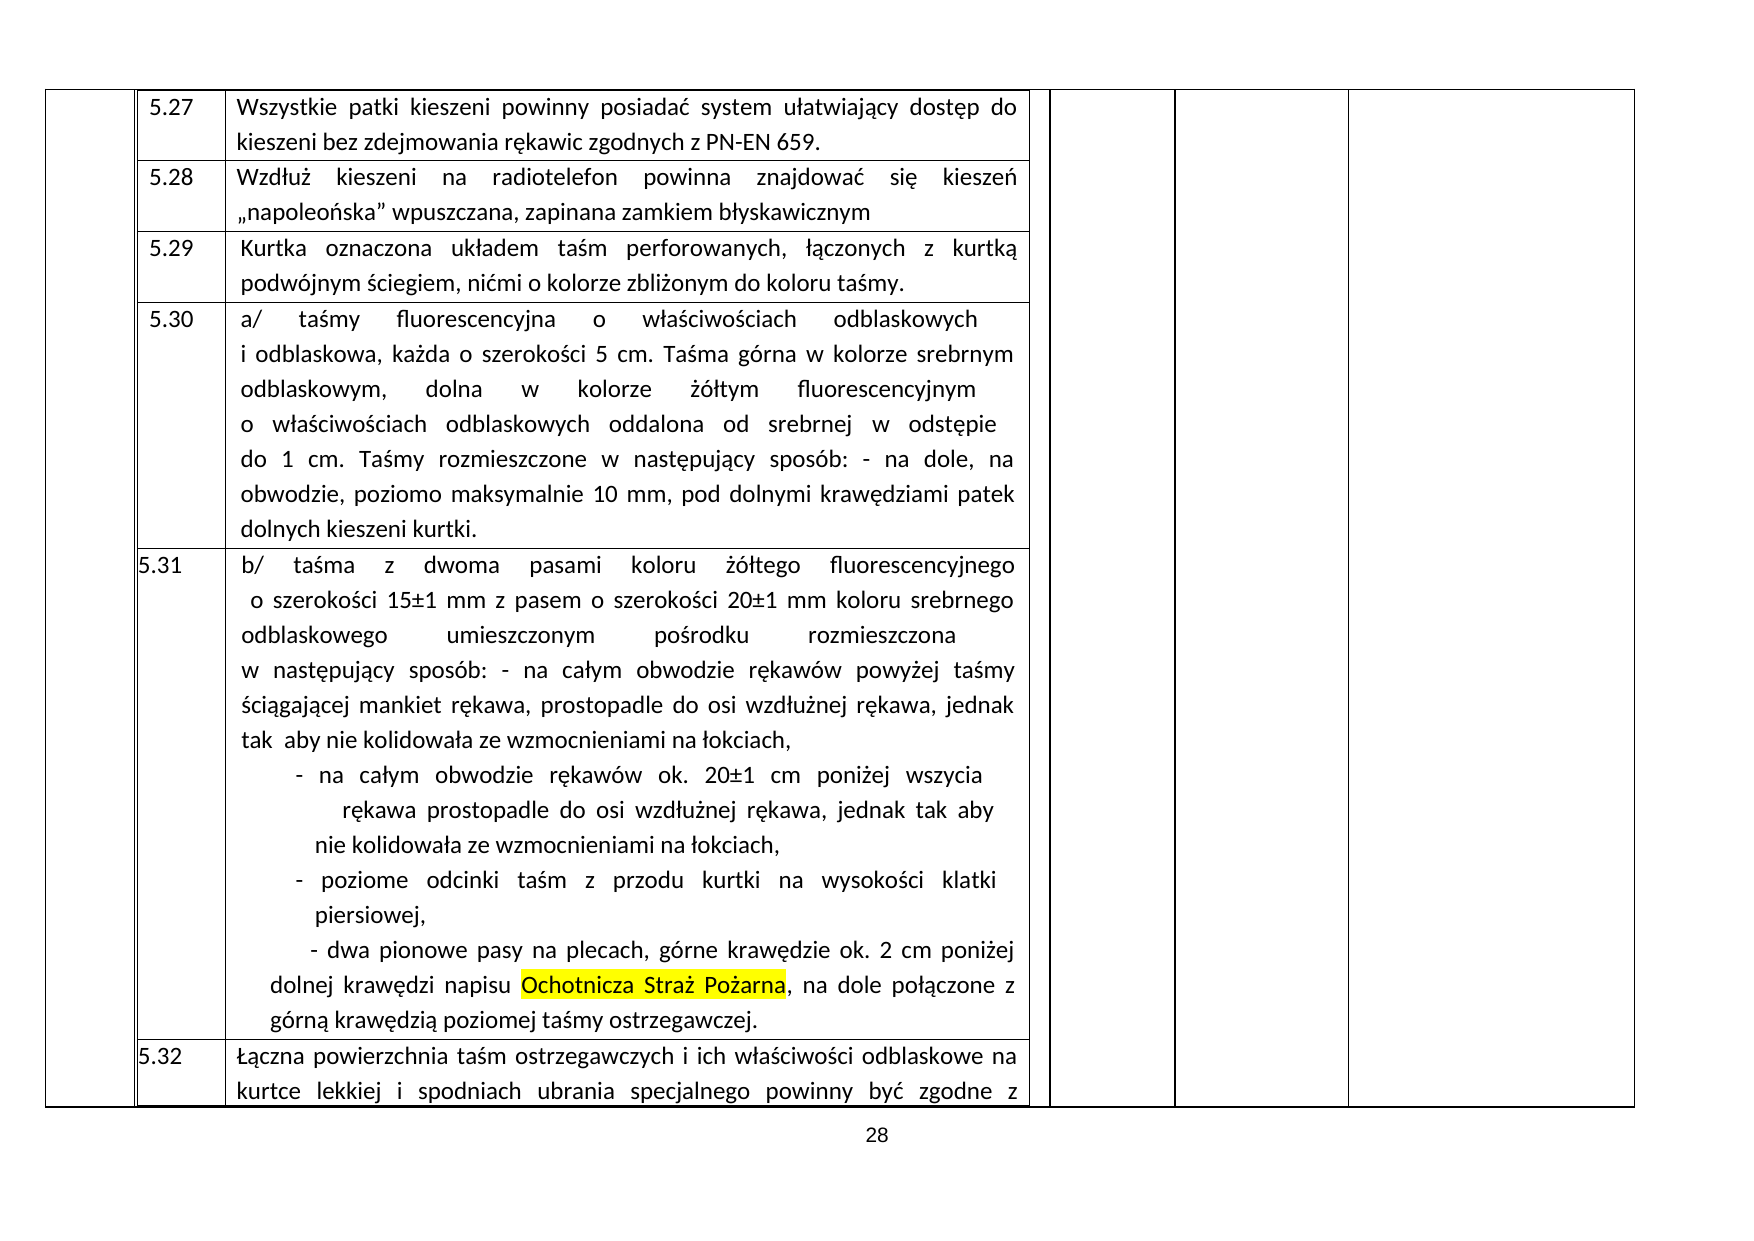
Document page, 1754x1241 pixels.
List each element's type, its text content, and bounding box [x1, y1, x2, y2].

table_cell Warunki ogólne ubrania specjalnego lekkiego zgodnego z norma PN-EN 1538 1.1. Spodnie lekkie ubrania specjalnego zgodne z PN-EN 15384 Szczegółowy opis wyglądu spodni Kurtka lekka ubrania specjalnego zgodna z PN-EN 15384 Szczegółowy opisu wyglądu kurtki Parametry dodatkowe ubrania specjalnego lekkiego [1030, 90, 1049, 1106]
table_cell [1051, 90, 1174, 1106]
table_cell Kurtka oznaczona układem taśm perforowanych, łączonych z kurtką podwójnym ściegiem, nićmi o kolorze zbliżonym do koloru taśmy. [226, 232, 1029, 302]
table_cell 5.31 [138, 549, 225, 1039]
table_cell [1176, 90, 1348, 1106]
table_cell b/ taśma z dwoma pasami koloru żółtego fluorescencyjnego o szerokości 15±1 mm z pasem o szerokości 20±1 mm koloru srebrnego odblaskowego umieszczonym pośrodku rozmieszczona w następujący sposób: - na całym obwodzie rękawów powyżej taśmy ściągającej mankiet rękawa, prostopadle do osi wzdłużnej rękawa, jednak tak aby nie kolidowała ze wzmocnieniami na łokciach, - na całym obwodzie rękawów ok. 20±1 cm poniżej wszycia rękawa prostopadle do osi wzdłużnej rękawa, jednak tak aby nie kolidowała ze wzmocnieniami na łokciach, - poziome odcinki taśm z przodu kurtki na wysokości klatki piersiowej, - dwa pionowe pasy na plecach, górne krawędzie ok. 2 cm poniżej dolnej krawędzi napisu Ochotnicza Straż Pożarna, na dole połączone z górną krawędzią poziomej taśmy ostrzegawczej. [226, 549, 1029, 1039]
table_cell [46, 90, 134, 1106]
table_cell 5.28 [138, 161, 225, 231]
table_cell [1349, 90, 1634, 1106]
table_cell Łączna powierzchnia taśm ostrzegawczych i ich właściwości odblaskowe na kurtce lekkiej i spodniach ubrania specjalnego powinny być zgodne z [226, 1040, 1029, 1105]
table_cell 5.29 [138, 232, 225, 302]
table_cell a/ taśmy fluorescencyjna o właściwościach odblaskowych i odblaskowa, każda o szerokości 5 cm. Taśma górna w kolorze srebrnym odblaskowym, dolna w kolorze żółtym fluorescencyjnym o właściwościach odblaskowych oddalona od srebrnej w odstępie do 1 cm. Taśmy rozmieszczone w następujący sposób: - na dole, na obwodzie, poziomo maksymalnie 10 mm, pod dolnymi krawędziami patek dolnych kieszeni kurtki. [226, 303, 1029, 548]
table_cell Wzdłuż kieszeni na radiotelefon powinna znajdować się kieszeń „napoleońska” wpuszczana, zapinana zamkiem błyskawicznym [226, 161, 1029, 231]
table_cell 5.32 [138, 1040, 225, 1105]
table_cell 5.27 [138, 91, 225, 160]
table_cell 5.30 [138, 303, 225, 548]
table_cell Wszystkie patki kieszeni powinny posiadać system ułatwiający dostęp do kieszeni bez zdejmowania rękawic zgodnych z PN-EN 659. [226, 91, 1029, 160]
